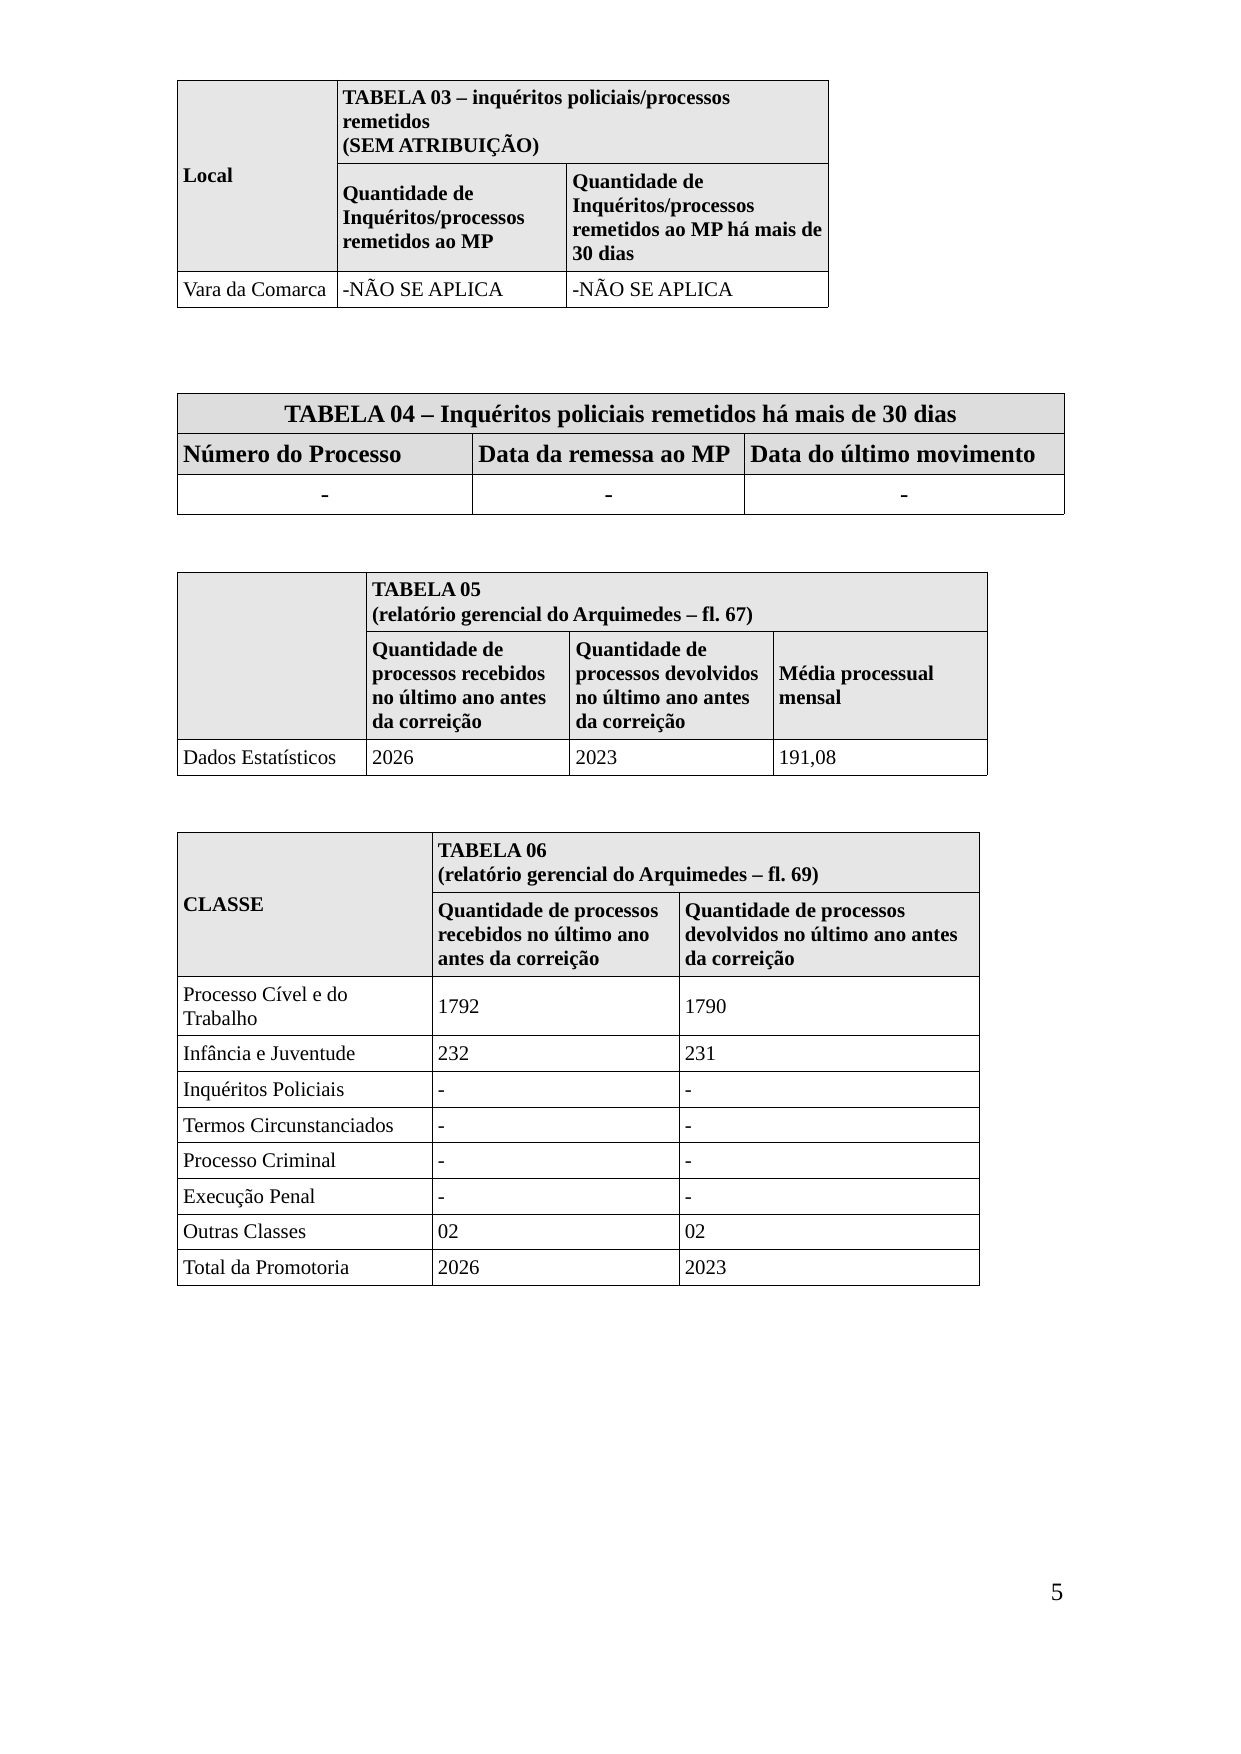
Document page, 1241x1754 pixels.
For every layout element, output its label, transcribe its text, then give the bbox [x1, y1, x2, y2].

table_cell Quantidade de processos devolvidos no último ano antes da correição [570, 632, 773, 739]
table_cell Quantidade de Inquéritos/processos remetidos ao MP há mais de 30 dias [567, 164, 828, 271]
table_cell 1792 [433, 977, 679, 1035]
table_cell - [433, 1179, 679, 1213]
table_cell - [433, 1072, 679, 1107]
table_cell Processo Cível e do Trabalho [178, 977, 432, 1035]
table_cell - [680, 1072, 979, 1107]
table_cell Termos Circunstanciados [178, 1108, 432, 1142]
table_cell - [473, 475, 744, 514]
table_cell Data da remessa ao MP [473, 434, 744, 474]
table_cell - [680, 1143, 979, 1178]
table_cell 231 [680, 1036, 979, 1071]
table_cell 02 [680, 1215, 979, 1249]
table_header TABELA 05 (relatório gerencial do Arquimedes – fl. 67) [367, 573, 987, 631]
table_header TABELA 06 (relatório gerencial do Arquimedes – fl. 69) [433, 833, 979, 892]
table_cell 2026 [433, 1250, 679, 1285]
table_header TABELA 04 – Inquéritos policiais remetidos há mais de 30 dias [178, 394, 1064, 433]
table_cell Outras Classes [178, 1215, 432, 1249]
table_cell Quantidade de processos devolvidos no último ano antes da correição [680, 893, 979, 976]
table_header TABELA 03 – inquéritos policiais/processos remetidos (SEM ATRIBUIÇÃO) [338, 81, 828, 163]
table_cell 1790 [680, 977, 979, 1035]
table_cell - [680, 1108, 979, 1142]
table_cell -NÃO SE APLICA [338, 272, 566, 307]
table_cell Inquéritos Policiais [178, 1072, 432, 1107]
table_cell 232 [433, 1036, 679, 1071]
table_header [178, 573, 366, 739]
table_cell Quantidade de Inquéritos/processos remetidos ao MP [338, 164, 566, 271]
table_cell 2026 [367, 740, 569, 775]
table_cell Infância e Juventude [178, 1036, 432, 1071]
table_cell Número do Processo [178, 434, 472, 474]
table_cell Quantidade de processos recebidos no último ano antes da correição [433, 893, 679, 976]
table_cell - [745, 475, 1064, 514]
table_cell Dados Estatísticos [178, 740, 366, 775]
table_cell Vara da Comarca [178, 272, 337, 307]
table_cell - [178, 475, 472, 514]
table_cell - [433, 1108, 679, 1142]
table_cell 2023 [680, 1250, 979, 1285]
table_cell 02 [433, 1215, 679, 1249]
table_cell 2023 [570, 740, 773, 775]
table_header Local [178, 81, 337, 271]
table_cell - [680, 1179, 979, 1213]
table_cell Média processual mensal [774, 632, 987, 739]
table_cell Quantidade de processos recebidos no último ano antes da correição [367, 632, 569, 739]
table_cell Data do último movimento [745, 434, 1064, 474]
table_cell -NÃO SE APLICA [567, 272, 828, 307]
table_cell 191,08 [774, 740, 987, 775]
table_cell Processo Criminal [178, 1143, 432, 1178]
table_cell - [433, 1143, 679, 1178]
table_cell Execução Penal [178, 1179, 432, 1213]
table_cell Total da Promotoria [178, 1250, 432, 1285]
table_header CLASSE [178, 833, 432, 976]
